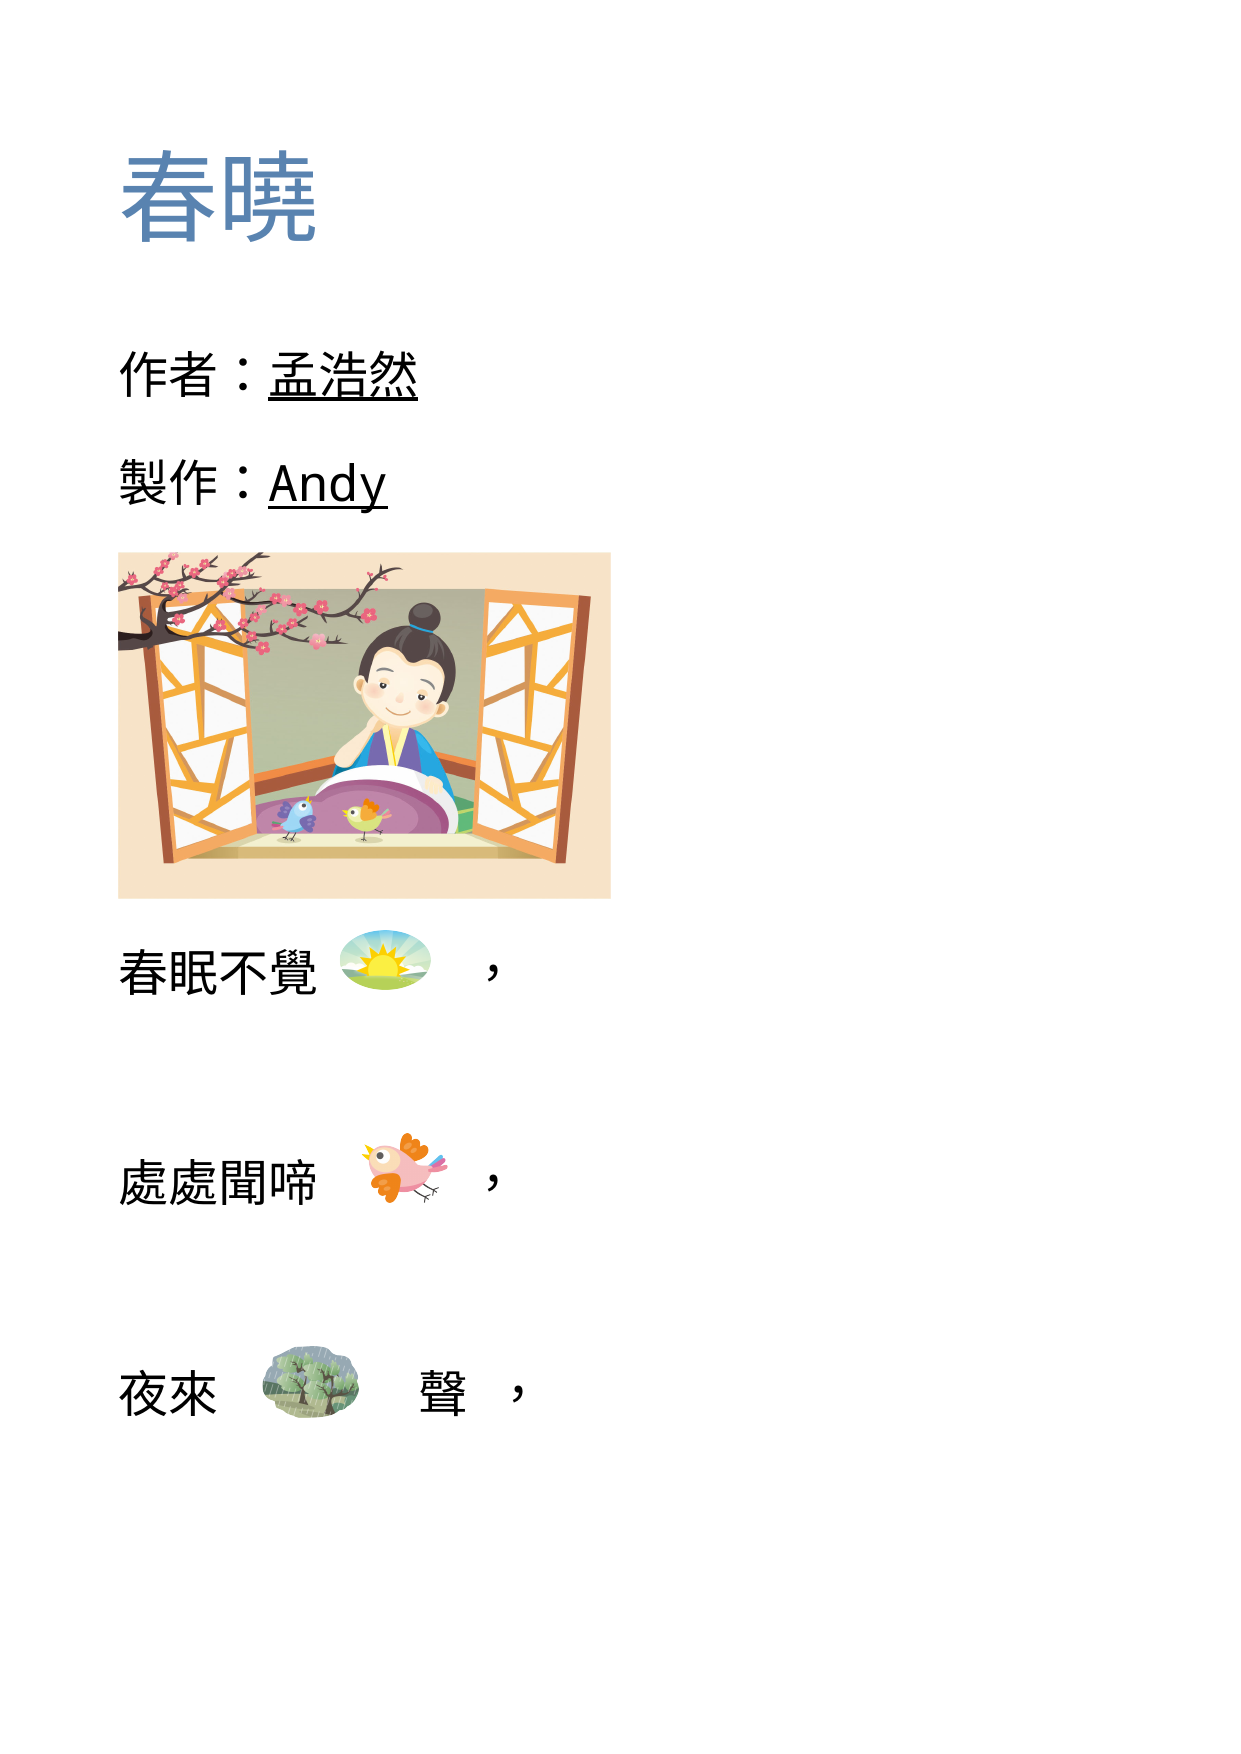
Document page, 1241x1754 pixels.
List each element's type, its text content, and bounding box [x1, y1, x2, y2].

text 春眠不覺 ， [118, 933, 1122, 1006]
picture [118, 552, 611, 899]
text 春曉 [118, 118, 1122, 263]
text 處處聞啼 ， [118, 1144, 1122, 1216]
text 製作：Andy [118, 444, 1122, 517]
picture [339, 930, 431, 990]
picture [262, 1346, 359, 1418]
text 夜來 聲 ， [118, 1354, 1122, 1427]
text 作者：孟浩然 [118, 335, 1122, 408]
picture [361, 1133, 448, 1203]
